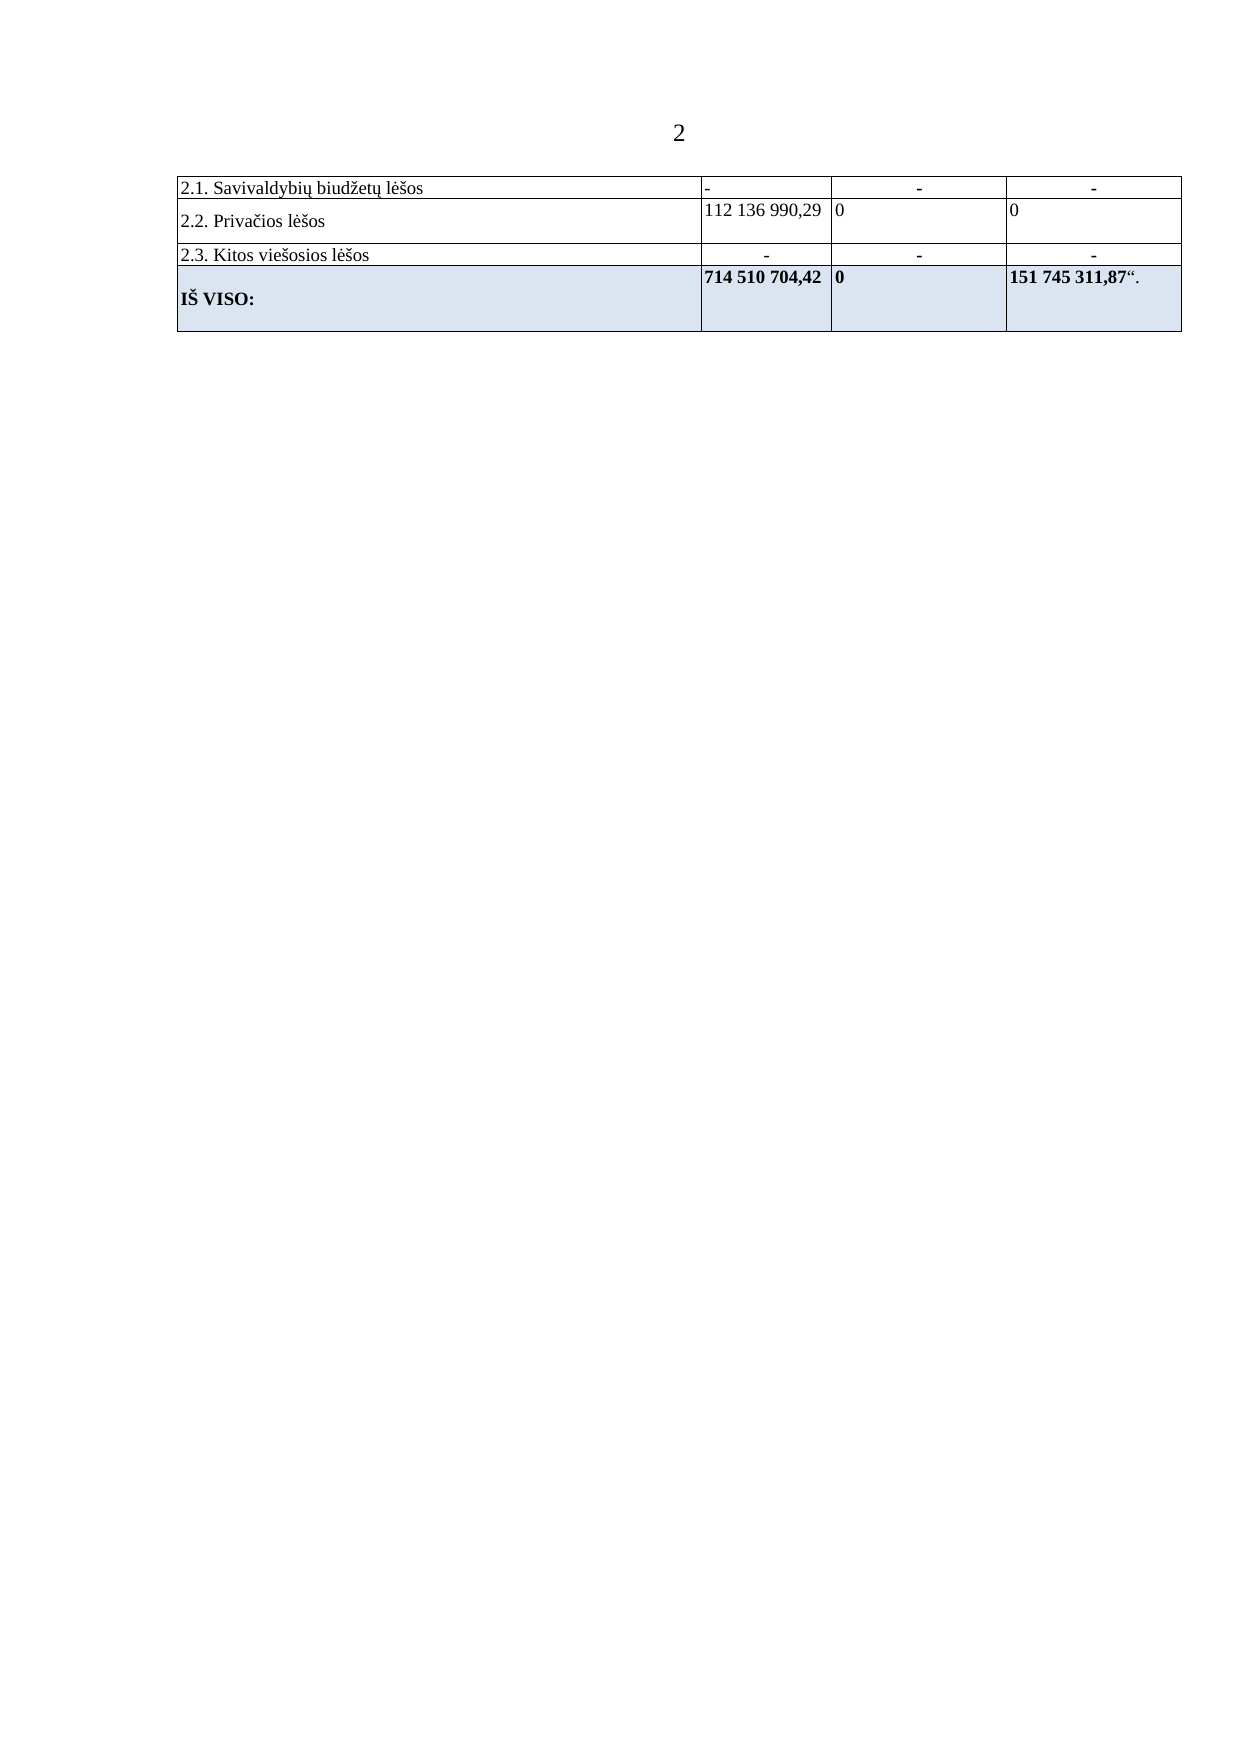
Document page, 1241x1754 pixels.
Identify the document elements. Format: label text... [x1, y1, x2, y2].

table_cell - [1007, 244, 1181, 265]
table_cell - [832, 244, 1006, 265]
table_cell 714 510 704,42 [702, 266, 831, 331]
table_cell - [832, 177, 1006, 198]
table_cell - [1007, 177, 1181, 198]
table_cell 0 [832, 199, 1006, 242]
table_cell 2.3. Kitos viešosios lėšos [178, 244, 701, 265]
table_cell 0 [1007, 199, 1181, 242]
table_cell 2.1. Savivaldybių biudžetų lėšos [178, 177, 701, 198]
table_cell - [702, 244, 831, 265]
table_cell 2.2. Privačios lėšos [178, 199, 701, 242]
table_cell IŠ VISO: [178, 266, 701, 331]
table_cell - [702, 177, 831, 198]
table_cell 112 136 990,29 [702, 199, 831, 242]
table_cell 151 745 311,87“. [1007, 266, 1181, 331]
table_cell 0 [832, 266, 1006, 331]
